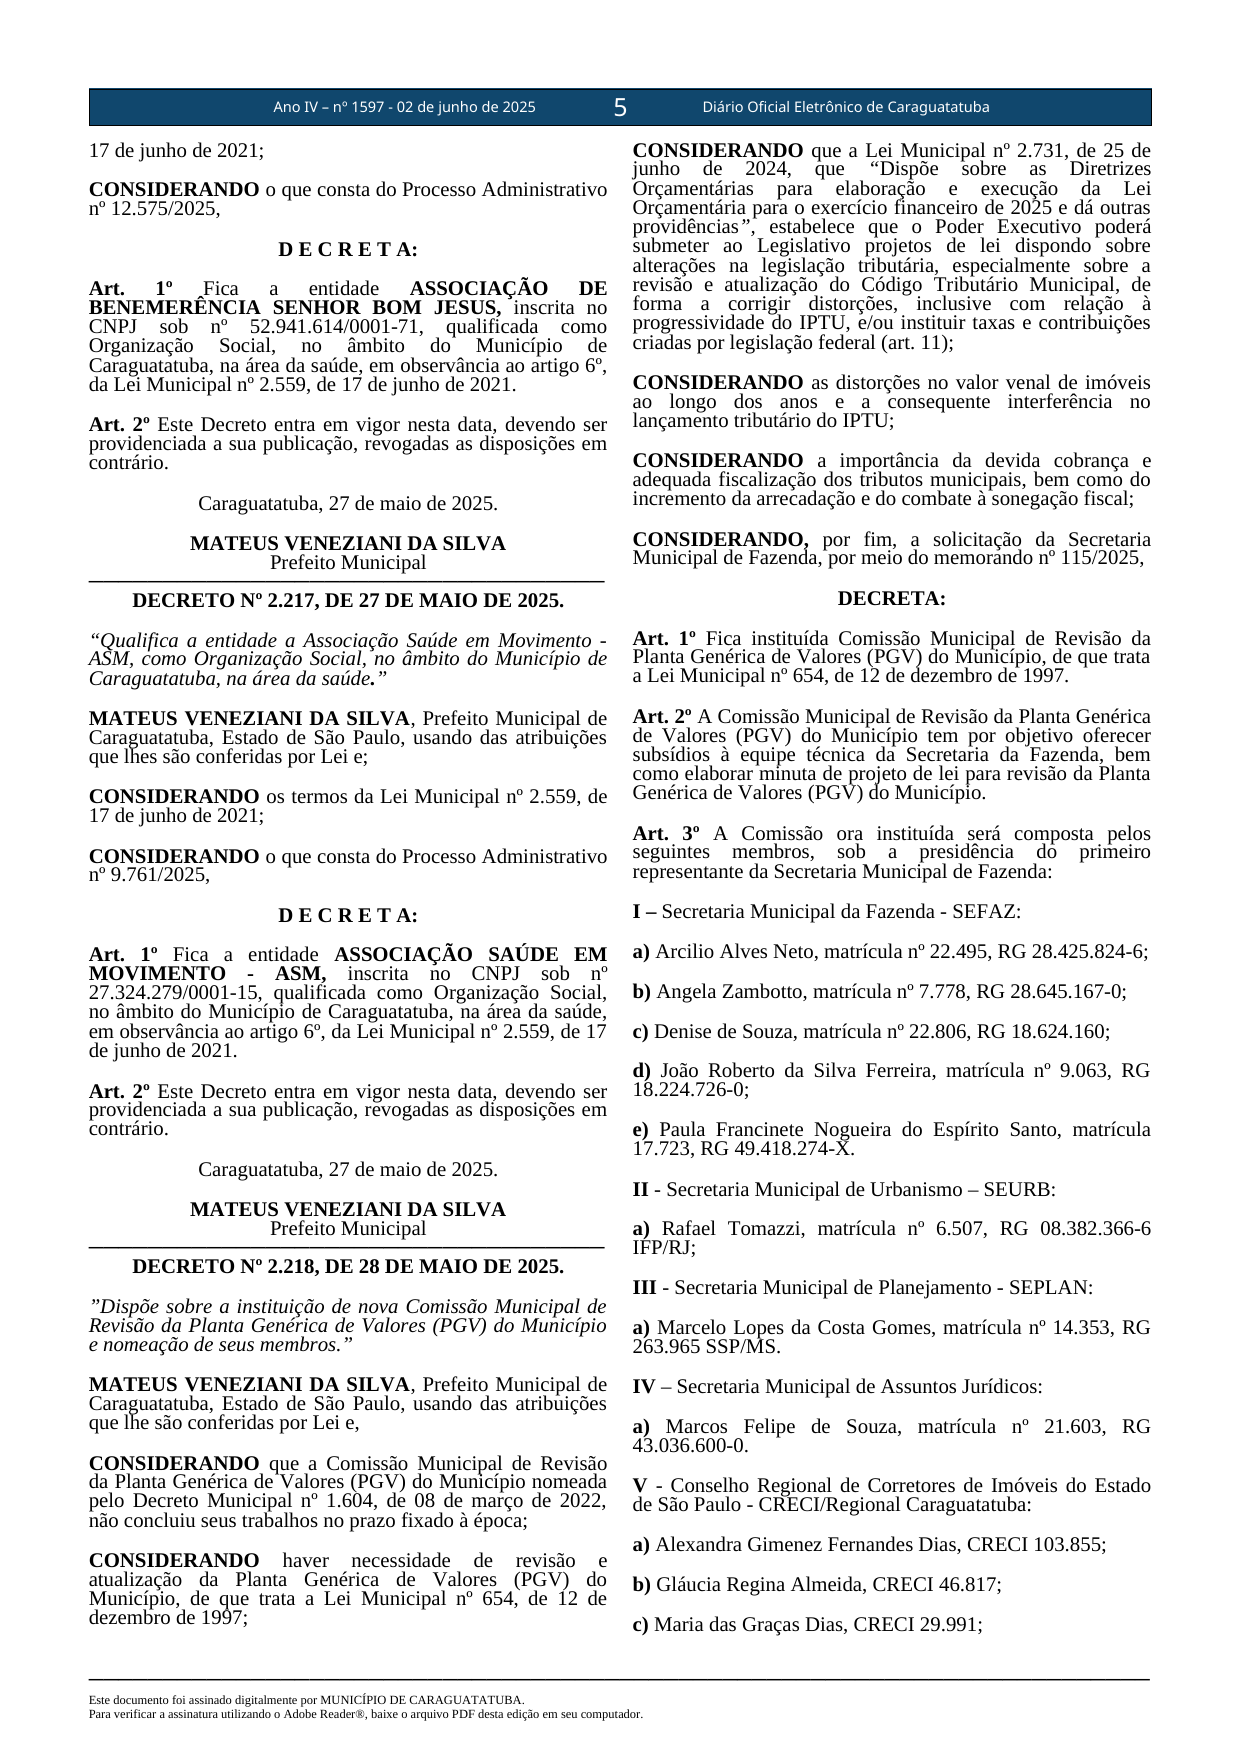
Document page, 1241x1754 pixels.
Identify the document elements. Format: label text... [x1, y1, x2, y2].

text Prefeito Municipal [88, 554, 608, 573]
text a) Arcilio Alves Neto, matrícula nº 22.495, RG 28.425.824-6; [632, 943, 1152, 962]
text III - Secretaria Municipal de Planejamento - SEPLAN: [632, 1279, 1152, 1299]
text CONSIDERANDO, por fim, a solicitação da Secretaria Municipal de Fazenda, por meio do memorando nº 115/2025, [632, 531, 1152, 569]
text b) Gláucia Regina Almeida, CRECI 46.817; [632, 1576, 1152, 1595]
text MATEUS VENEZIANI DA SILVA, Prefeito Municipal de Caraguatatuba, Estado de São Paulo, usando das atribuições que lhe são conferidas por Lei e, [88, 1376, 608, 1434]
text CONSIDERANDO o que consta do Processo Administrativo nº 9.761/2025, [88, 848, 608, 886]
text a) Rafael Tomazzi, matrícula nº 6.507, RG 08.382.366-6 IFP/RJ; [632, 1220, 1152, 1259]
text ─────────────────────────────────── [88, 1239, 608, 1258]
text a) Marcos Felipe de Souza, matrícula nº 21.603, RG 43.036.600-0. [632, 1418, 1152, 1457]
text CONSIDERANDO os termos da Lei Municipal nº 2.559, de 17 de junho de 2021; [88, 789, 608, 827]
text DECRETO Nº 2.217, DE 27 DE MAIO DE 2025. [88, 592, 608, 611]
text b) Angela Zambotto, matrícula nº 7.778, RG 28.645.167-0; [632, 983, 1152, 1002]
text “Qualifica a entidade a Associação Saúde em Movimento - ASM, como Organização Social, no âmbito do Município de Caraguatatuba, na área da saúde.” [88, 632, 608, 690]
text c) Maria das Graças Dias, CRECI 29.991; [632, 1616, 1152, 1635]
text I – Secretaria Municipal da Fazenda - SEFAZ: [632, 903, 1152, 922]
text DECRETA: [632, 590, 1152, 609]
text MATEUS VENEZIANI DA SILVA [88, 535, 608, 554]
text CONSIDERANDO as distorções no valor venal de imóveis ao longo dos anos e a consequente interferência no lançamento tributário do IPTU; [632, 374, 1152, 432]
text Art. 3º A Comissão ora instituída será composta pelos seguintes membros, sob a presidência do primeiro representante da Secretaria Municipal de Fazenda: [632, 825, 1152, 883]
text Prefeito Municipal [88, 1220, 608, 1239]
text II - Secretaria Municipal de Urbanismo – SEURB: [632, 1181, 1152, 1200]
text Art. 2º A Comissão Municipal de Revisão da Planta Genérica de Valores (PGV) do Município tem por objetivo oferecer subsídios à equipe técnica da Secretaria da Fazenda, bem como elaborar minuta de projeto de lei para revisão da Planta Genérica de Valores (PGV) do Município. [632, 708, 1152, 804]
text Art. 2º Este Decreto entra em vigor nesta data, devendo ser providenciada a sua publicação, revogadas as disposições em contrário. [88, 417, 608, 474]
text c) Denise de Souza, matrícula nº 22.806, RG 18.624.160; [632, 1023, 1152, 1042]
text Art. 1º Fica a entidade ASSOCIAÇÃO SAÚDE EM MOVIMENTO - ASM, inscrita no CNPJ sob nº 27.324.279/0001-15, qualificada como Organização Social, no âmbito do Município de Caraguatatuba, na área da saúde, em observância ao artigo 6º, da Lei Municipal nº 2.559, de 17 de junho de 2021. [88, 947, 608, 1062]
text ”Dispõe sobre a instituição de nova Comissão Municipal de Revisão da Planta Genérica de Valores (PGV) do Município e nomeação de seus membros.” [88, 1298, 608, 1356]
text Caraguatatuba, 27 de maio de 2025. [88, 1161, 608, 1180]
text Caraguatatuba, 27 de maio de 2025. [88, 495, 608, 514]
text DECRETO Nº 2.218, DE 28 DE MAIO DE 2025. [88, 1258, 608, 1277]
text 17 de junho de 2021; [88, 142, 608, 161]
text D E C R E T A: [88, 907, 608, 926]
text CONSIDERANDO que a Lei Municipal nº 2.731, de 25 de junho de 2024, que “Dispõe sobre as Diretrizes Orçamentárias para elaboração e execução da Lei Orçamentária para o exercício financeiro de 2025 e dá outras providências”, estabelece que o Poder Executivo poderá submeter ao Legislativo projetos de lei dispondo sobre alterações na legislação tributária, especialmente sobre a revisão e atualização do Código Tributário Municipal, de forma a corrigir distorções, inclusive com relação à progressividade do IPTU, e/ou instituir taxas e contribuições criadas por legislação federal (art. 11); [632, 142, 1152, 354]
text CONSIDERANDO o que consta do Processo Administrativo nº 12.575/2025, [88, 182, 608, 220]
text MATEUS VENEZIANI DA SILVA, Prefeito Municipal de Caraguatatuba, Estado de São Paulo, usando das atribuições que lhes são conferidas por Lei e; [88, 710, 608, 768]
text CONSIDERANDO a importância da devida cobrança e adequada fiscalização dos tributos municipais, bem como do incremento da arrecadação e do combate à sonegação fiscal; [632, 453, 1152, 510]
text e) Paula Francinete Nogueira do Espírito Santo, matrícula 17.723, RG 49.418.274-X. [632, 1122, 1152, 1160]
text a) Marcelo Lopes da Costa Gomes, matrícula nº 14.353, RG 263.965 SSP/MS. [632, 1319, 1152, 1358]
text CONSIDERANDO haver necessidade de revisão e atualização da Planta Genérica de Valores (PGV) do Município, de que trata a Lei Municipal nº 654, de 12 de dezembro de 1997; [88, 1552, 608, 1629]
text Art. 1º Fica instituída Comissão Municipal de Revisão da Planta Genérica de Valores (PGV) do Município, de que trata a Lei Municipal nº 654, de 12 de dezembro de 1997. [632, 630, 1152, 687]
text ─────────────────────────────────── [88, 573, 608, 592]
text Art. 1º Fica a entidade ASSOCIAÇÃO DE BENEMERÊNCIA SENHOR BOM JESUS, inscrita no CNPJ sob nº 52.941.614/0001-71, qualificada como Organização Social, no âmbito do Município de Caraguatatuba, na área da saúde, em observância ao artigo 6º, da Lei Municipal nº 2.559, de 17 de junho de 2021. [88, 280, 608, 396]
text V - Conselho Regional de Corretores de Imóveis do Estado de São Paulo - CRECI/Regional Caraguatatuba: [632, 1477, 1152, 1516]
text Art. 2º Este Decreto entra em vigor nesta data, devendo ser providenciada a sua publicação, revogadas as disposições em contrário. [88, 1083, 608, 1140]
text d) João Roberto da Silva Ferreira, matrícula nº 9.063, RG 18.224.726-0; [632, 1062, 1152, 1101]
text MATEUS VENEZIANI DA SILVA [88, 1201, 608, 1220]
text IV – Secretaria Municipal de Assuntos Jurídicos: [632, 1378, 1152, 1397]
text a) Alexandra Gimenez Fernandes Dias, CRECI 103.855; [632, 1536, 1152, 1555]
text D E C R E T A: [88, 241, 608, 260]
text CONSIDERANDO que a Comissão Municipal de Revisão da Planta Genérica de Valores (PGV) do Município nomeada pelo Decreto Municipal nº 1.604, de 08 de março de 2022, não concluiu seus trabalhos no prazo fixado à época; [88, 1455, 608, 1532]
